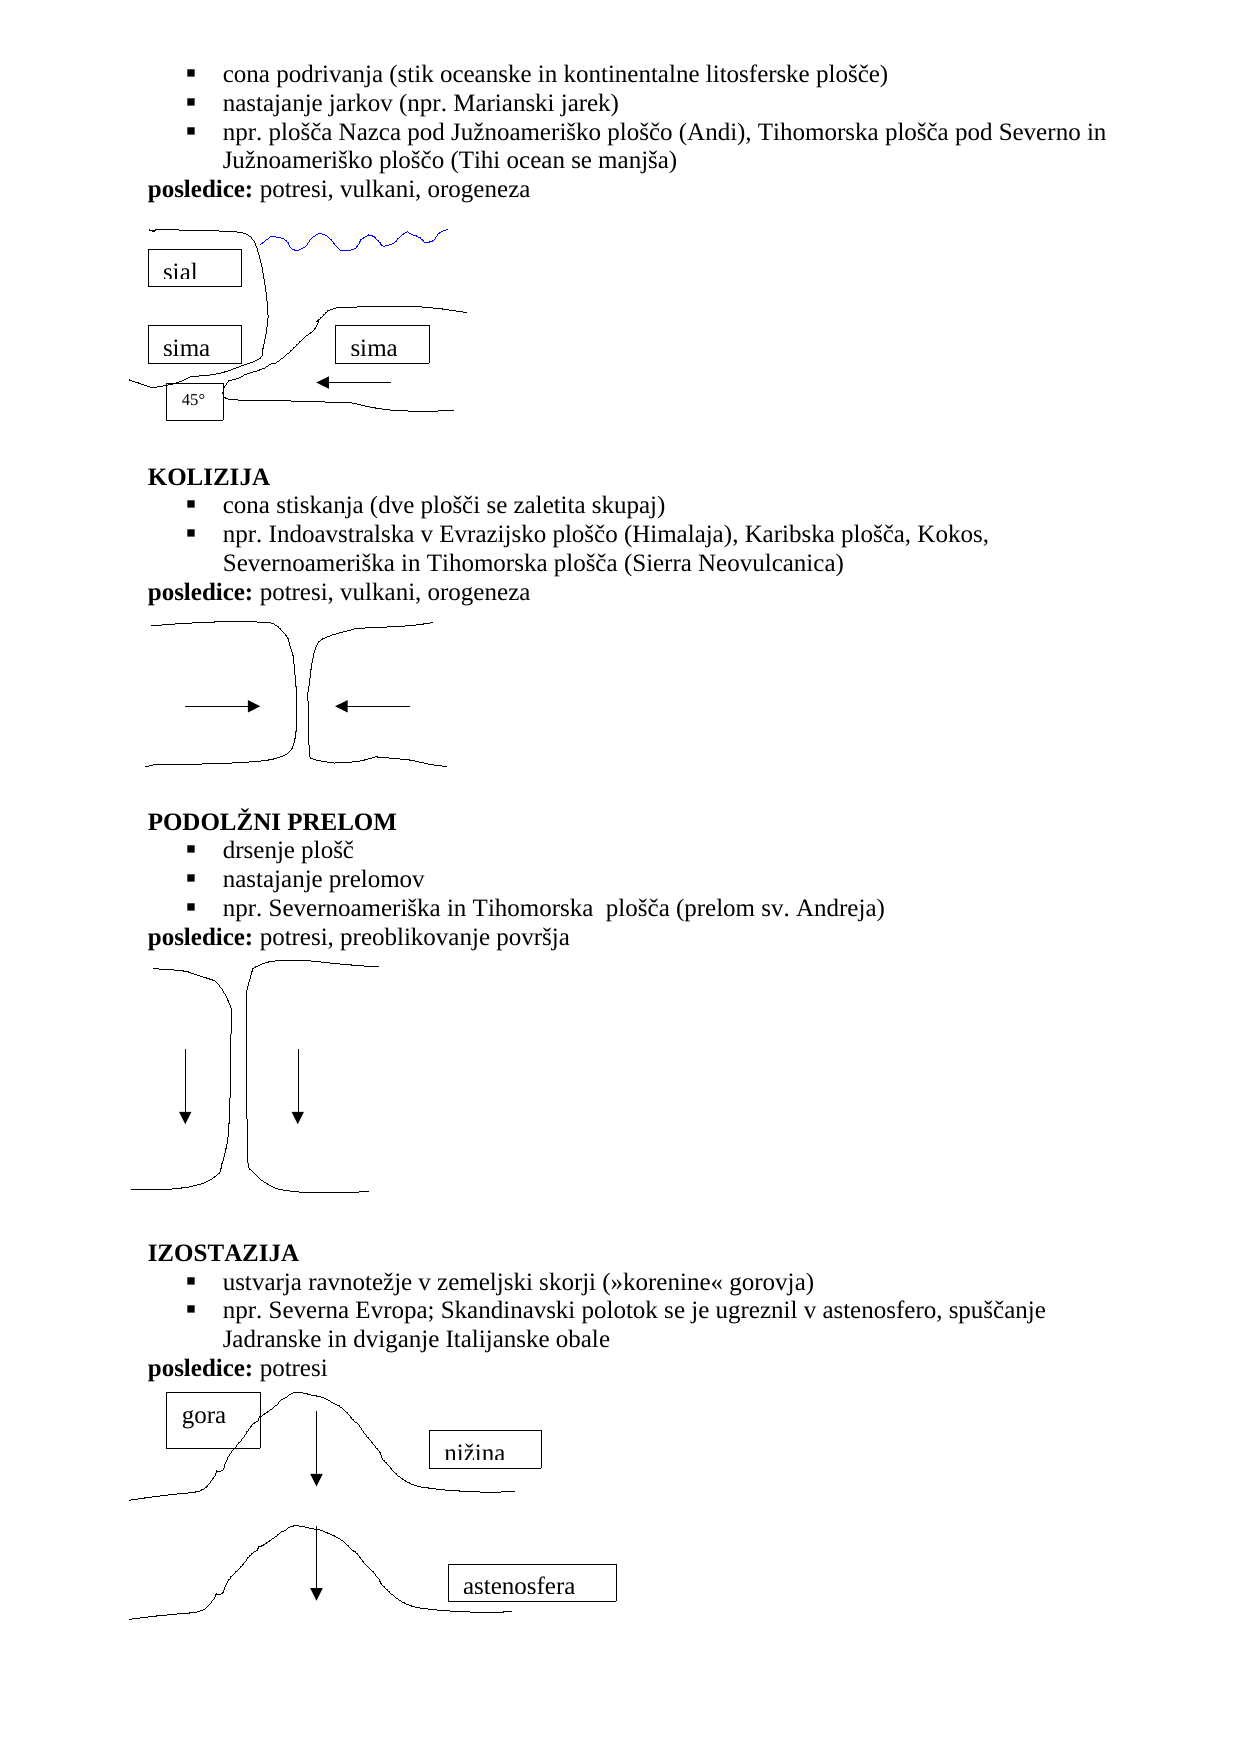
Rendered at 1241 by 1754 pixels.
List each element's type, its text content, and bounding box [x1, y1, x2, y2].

text nižina [444, 1438, 526, 1460]
list npr. Severnoameriška in Tihomorska plošča (prelom sv. Andreja) [185, 893, 1122, 922]
text posledice: potresi, preoblikovanje površja [148, 922, 1122, 950]
list cona stiskanja (dve plošči se zaletita skupaj) [185, 490, 1122, 519]
list ustvarja ravnotežje v zemeljski skorji (»korenine« gorovja) [185, 1267, 1122, 1295]
list npr. Severna Evropa; Skandinavski polotok se je ugreznil v astenosfero, spuščanje Jadranske in dviganje Italijanske obale [185, 1295, 1122, 1353]
text PODOLŽNI PRELOM [148, 807, 1122, 835]
text sima [350, 333, 414, 355]
text 45° [182, 390, 208, 409]
text sima [163, 333, 226, 355]
list cona podrivanja (stik oceanske in kontinentalne litosferske plošče) [185, 59, 1122, 88]
list npr. plošča Nazca pod Južnoameriško ploščo (Andi), Tihomorska plošča pod Severno in Južnoameriško ploščo (Tihi ocean se manjša) [185, 117, 1122, 174]
list npr. Indoavstralska v Evrazijsko ploščo (Himalaja), Karibska plošča, Kokos, Severnoameriška in Tihomorska plošča (Sierra Neovulcanica) [185, 519, 1122, 577]
text posledice: potresi [148, 1353, 1122, 1382]
list nastajanje jarkov (npr. Marianski jarek) [185, 88, 1122, 117]
text gora [182, 1400, 245, 1428]
text posledice: potresi, vulkani, orogeneza [148, 174, 1122, 203]
text KOLIZIJA [148, 462, 1122, 490]
text astenosfera [463, 1571, 601, 1593]
list drsenje plošč [185, 835, 1122, 864]
text IZOSTAZIJA [148, 1238, 1122, 1267]
text posledice: potresi, vulkani, orogeneza [148, 577, 1122, 605]
text sial [163, 257, 226, 279]
list nastajanje prelomov [185, 864, 1122, 893]
